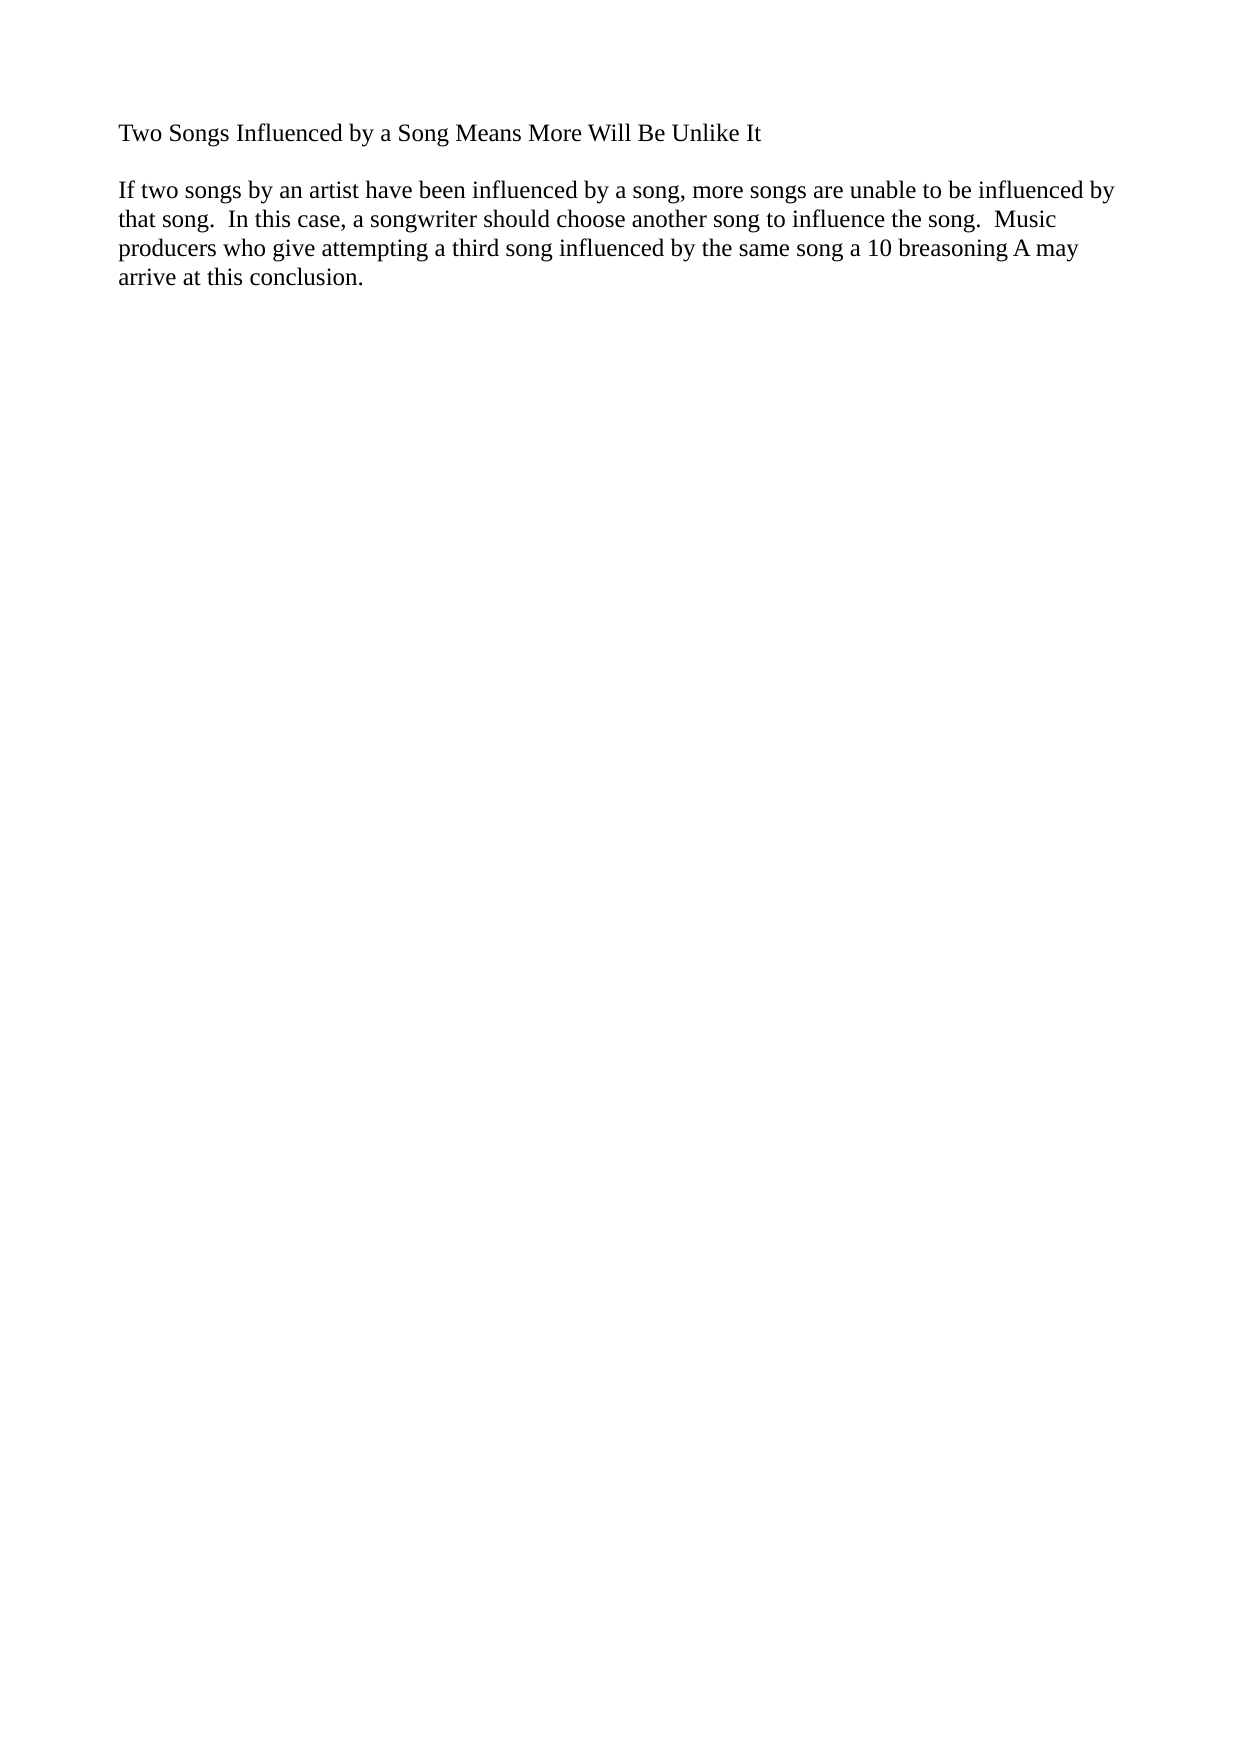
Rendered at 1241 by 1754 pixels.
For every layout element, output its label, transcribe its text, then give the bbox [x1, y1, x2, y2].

text If two songs by an artist have been influenced by a song, more songs are unable to be influenced by that song. In this case, a songwriter should choose another song to influence the song. Music producers who give attempting a third song influenced by the same song a 10 breasoning A may arrive at this conclusion. [118, 176, 1122, 291]
text Two Songs Influenced by a Song Means More Will Be Unlike It [118, 118, 1122, 147]
